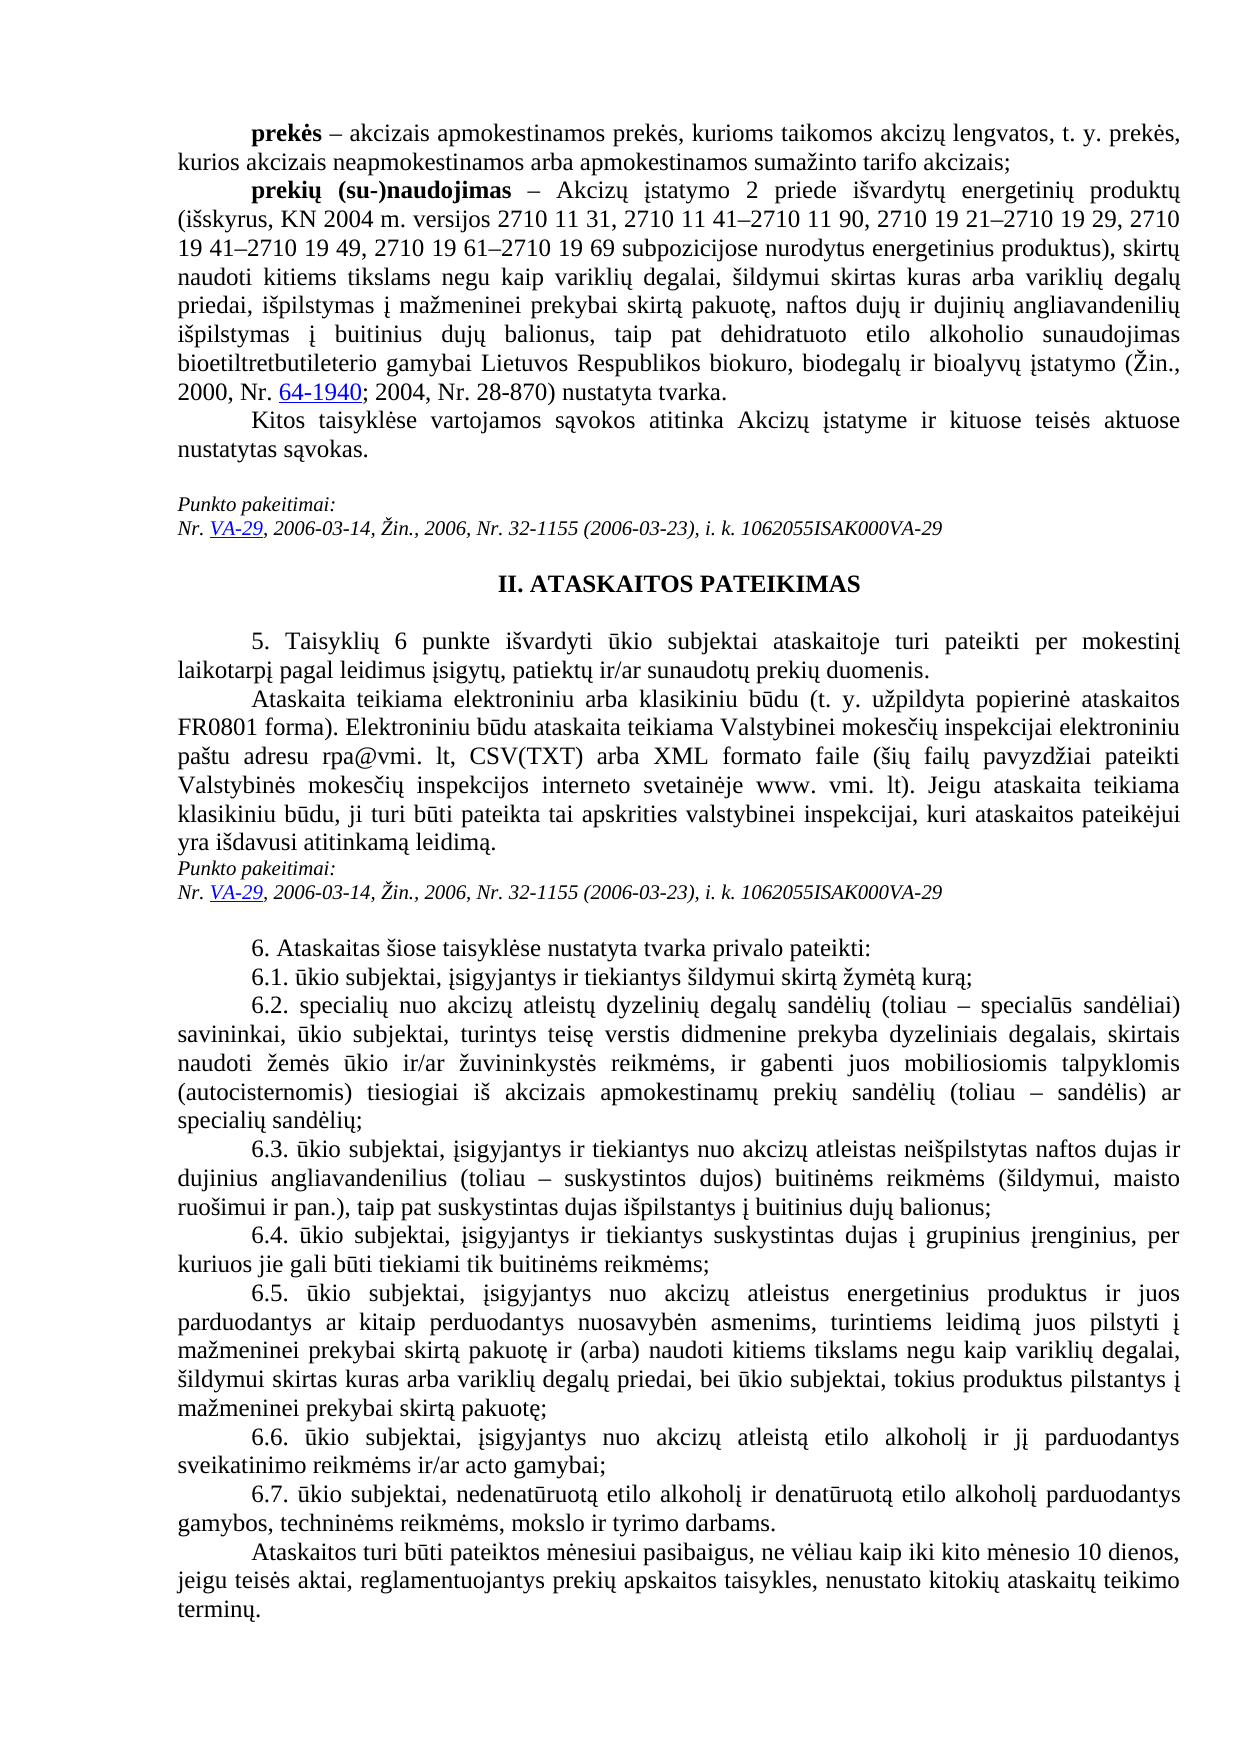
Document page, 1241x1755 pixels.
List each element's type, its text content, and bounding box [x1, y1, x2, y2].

text 6.2. specialių nuo akcizų atleistų dyzelinių degalų sandėlių (toliau – specialūs sandėliai) savininkai, ūkio subjektai, turintys teisę verstis didmenine prekyba dyzeliniais degalais, skirtais naudoti žemės ūkio ir/ar žuvininkystės reikmėms, ir gabenti juos mobiliosiomis talpyklomis (autocisternomis) tiesiogiai iš akcizais apmokestinamų prekių sandėlių (toliau – sandėlis) ar specialių sandėlių; [177, 991, 1181, 1134]
text II. ATASKAITOS PATEIKIMAS [177, 569, 1181, 597]
text 6.1. ūkio subjektai, įsigyjantys ir tiekiantys šildymui skirtą žymėtą kurą; [177, 962, 1181, 991]
text Ataskaita teikiama elektroniniu arba klasikiniu būdu (t. y. užpildyta popierinė ataskaitos FR0801 forma). Elektroniniu būdu ataskaita teikiama Valstybinei mokesčių inspekcijai elektroniniu paštu adresu rpa@vmi. lt, CSV(TXT) arba XML formato faile (šių failų pavyzdžiai pateikti Valstybinės mokesčių inspekcijos interneto svetainėje www. vmi. lt). Jeigu ataskaita teikiama klasikiniu būdu, ji turi būti pateikta tai apskrities valstybinei inspekcijai, kuri ataskaitos pateikėjui yra išdavusi atitinkamą leidimą. [177, 684, 1181, 856]
text 5. Taisyklių 6 punkte išvardyti ūkio subjektai ataskaitoje turi pateikti per mokestinį laikotarpį pagal leidimus įsigytų, patiektų ir/ar sunaudotų prekių duomenis. [177, 626, 1181, 684]
text Nr. VA-29, 2006-03-14, Žin., 2006, Nr. 32-1155 (2006-03-23), i. k. 1062055ISAK000VA-29 [177, 516, 1181, 540]
text Punkto pakeitimai: [177, 856, 1181, 880]
text 6.7. ūkio subjektai, nedenatūruotą etilo alkoholį ir denatūruotą etilo alkoholį parduodantys gamybos, techninėms reikmėms, mokslo ir tyrimo darbams. [177, 1479, 1181, 1537]
text Nr. VA-29, 2006-03-14, Žin., 2006, Nr. 32-1155 (2006-03-23), i. k. 1062055ISAK000VA-29 [177, 880, 1181, 904]
text 6.6. ūkio subjektai, įsigyjantys nuo akcizų atleistą etilo alkoholį ir jį parduodantys sveikatinimo reikmėms ir/ar acto gamybai; [177, 1422, 1181, 1479]
text 6.3. ūkio subjektai, įsigyjantys ir tiekiantys nuo akcizų atleistas neišpilstytas naftos dujas ir dujinius angliavandenilius (toliau – suskystintos dujos) buitinėms reikmėms (šildymui, maisto ruošimui ir pan.), taip pat suskystintas dujas išpilstantys į buitinius dujų balionus; [177, 1134, 1181, 1221]
text 6.5. ūkio subjektai, įsigyjantys nuo akcizų atleistus energetinius produktus ir juos parduodantys ar kitaip perduodantys nuosavybėn asmenims, turintiems leidimą juos pilstyti į mažmeninei prekybai skirtą pakuotę ir (arba) naudoti kitiems tikslams negu kaip variklių degalai, šildymui skirtas kuras arba variklių degalų priedai, bei ūkio subjektai, tokius produktus pilstantys į mažmeninei prekybai skirtą pakuotę; [177, 1278, 1181, 1422]
text prekių (su-)naudojimas – Akcizų įstatymo 2 priede išvardytų energetinių produktų (išskyrus, KN 2004 m. versijos 2710 11 31, 2710 11 41–2710 11 90, 2710 19 21–2710 19 29, 2710 19 41–2710 19 49, 2710 19 61–2710 19 69 subpozicijose nurodytus energetinius produktus), skirtų naudoti kitiems tikslams negu kaip variklių degalai, šildymui skirtas kuras arba variklių degalų priedai, išpilstymas į mažmeninei prekybai skirtą pakuotę, naftos dujų ir dujinių angliavandenilių išpilstymas į buitinius dujų balionus, taip pat dehidratuoto etilo alkoholio sunaudojimas bioetiltretbutileterio gamybai Lietuvos Respublikos biokuro, biodegalų ir bioalyvų įstatymo (Žin., 2000, Nr. 64-1940; 2004, Nr. 28-870) nustatyta tvarka. [177, 176, 1181, 406]
text 6.4. ūkio subjektai, įsigyjantys ir tiekiantys suskystintas dujas į grupinius įrenginius, per kuriuos jie gali būti tiekiami tik buitinėms reikmėms; [177, 1221, 1181, 1278]
text prekės – akcizais apmokestinamos prekės, kurioms taikomos akcizų lengvatos, t. y. prekės, kurios akcizais neapmokestinamos arba apmokestinamos sumažinto tarifo akcizais; [177, 118, 1181, 176]
text Ataskaitos turi būti pateiktos mėnesiui pasibaigus, ne vėliau kaip iki kito mėnesio 10 dienos, jeigu teisės aktai, reglamentuojantys prekių apskaitos taisykles, nenustato kitokių ataskaitų teikimo terminų. [177, 1537, 1181, 1623]
text Punkto pakeitimai: [177, 492, 1181, 516]
text Kitos taisyklėse vartojamos sąvokos atitinka Akcizų įstatyme ir kituose teisės aktuose nustatytas sąvokas. [177, 406, 1181, 463]
text 6. Ataskaitas šiose taisyklėse nustatyta tvarka privalo pateikti: [177, 933, 1181, 962]
